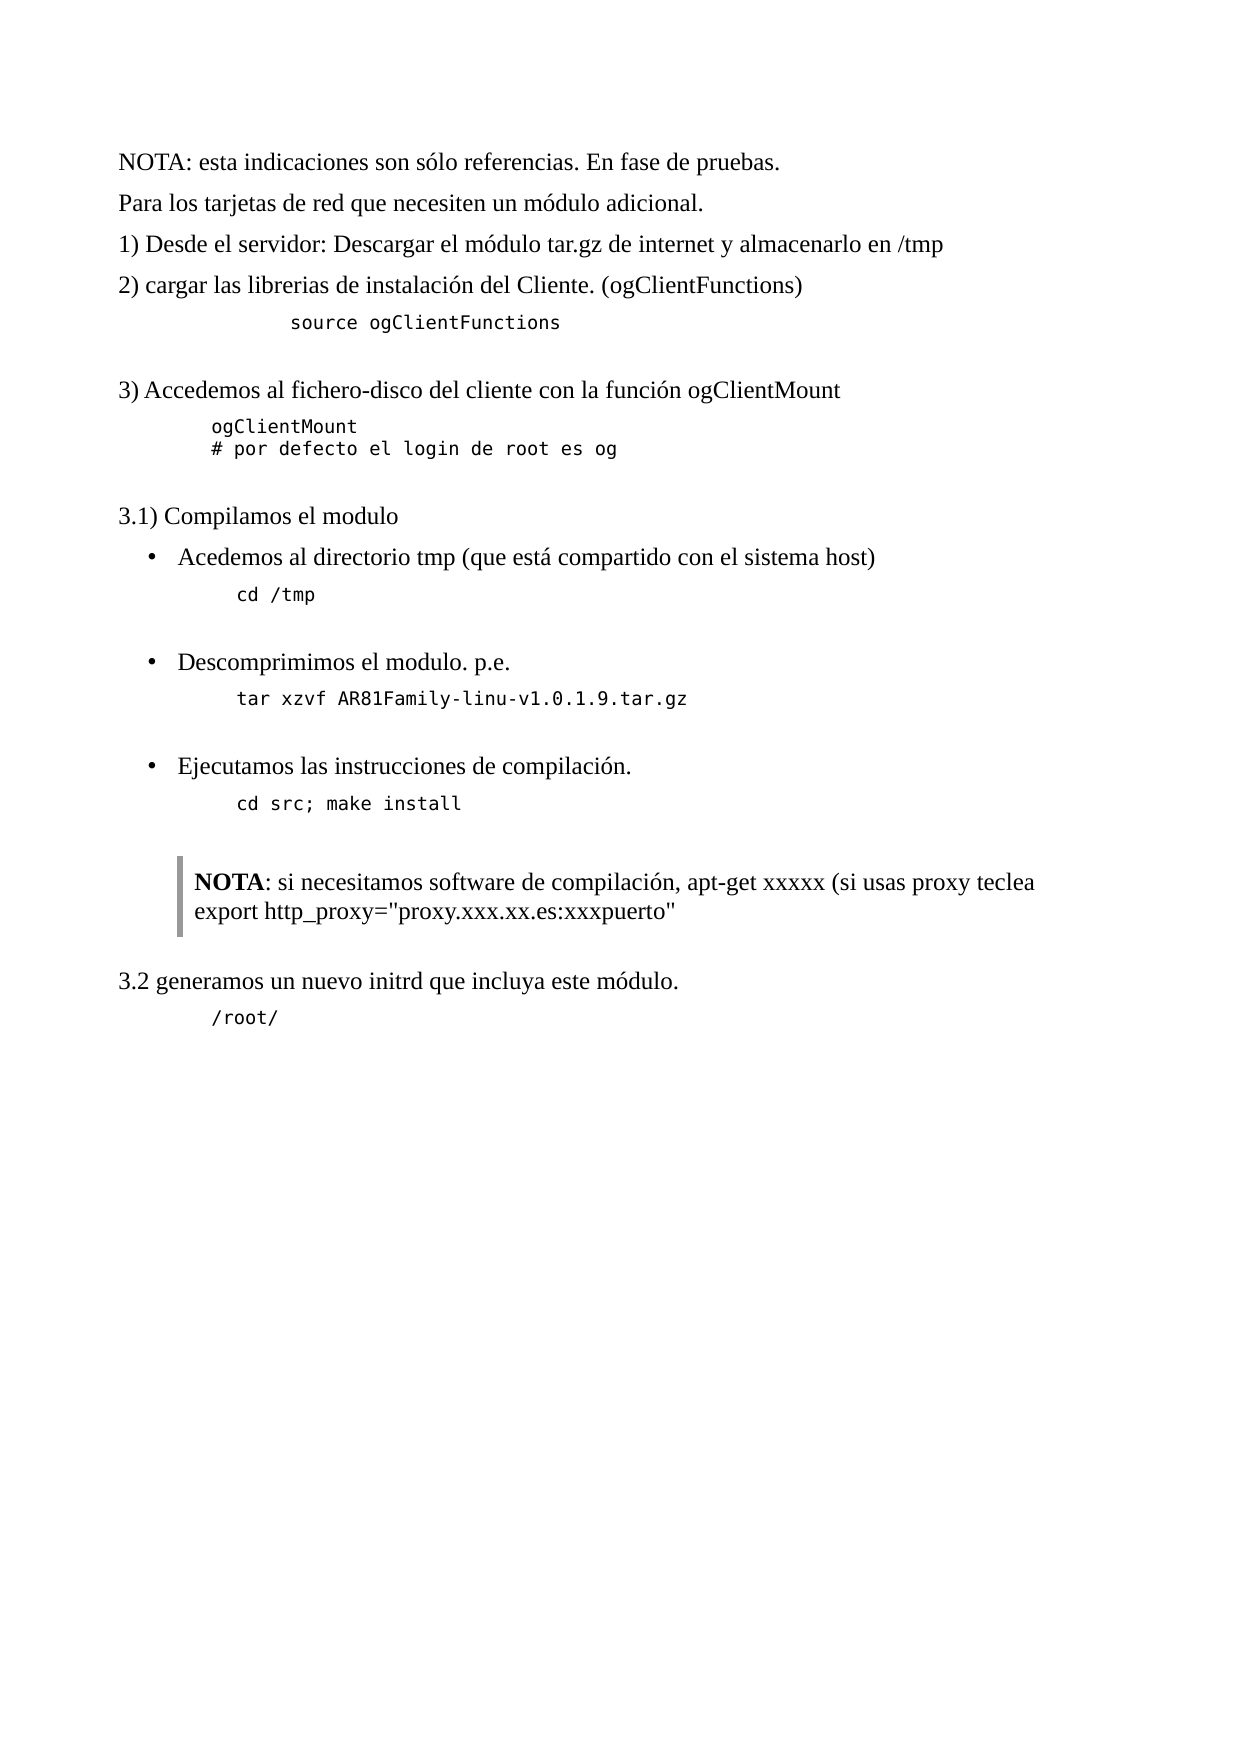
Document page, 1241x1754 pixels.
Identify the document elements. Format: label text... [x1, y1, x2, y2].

list cd src; make install [207, 792, 1063, 814]
text 3.1) Compilamos el modulo [118, 501, 1122, 530]
text Para los tarjetas de red que necesiten un módulo adicional. [118, 188, 1122, 217]
list Acedemos al directorio tmp (que está compartido con el sistema host) [148, 542, 1122, 571]
text 3.2 generamos un nuevo initrd que incluya este módulo. [118, 966, 1122, 995]
text NOTA: si necesitamos software de compilación, apt-get xxxxx (si usas proxy teclea export http_proxy="proxy.xxx.xx.es:xxxpuerto" [183, 856, 1063, 937]
text 2) cargar las librerias de instalación del Cliente. (ogClientFunctions) [118, 271, 1122, 299]
text source ogClientFunctions [177, 312, 1063, 334]
text /root/ [177, 1007, 1063, 1051]
text 3) Accedemos al fichero-disco del cliente con la función ogClientMount [118, 375, 1122, 404]
list cd /tmp [207, 584, 1063, 606]
list tar xzvf AR81Family-linu-v1.0.1.9.tar.gz [207, 688, 1063, 710]
text NOTA: esta indicaciones son sólo referencias. En fase de pruebas. [118, 147, 1122, 176]
list Descomprimimos el modulo. p.e. [148, 647, 1122, 676]
text ogClientMount # por defecto el login de root es og [177, 416, 1063, 460]
text 1) Desde el servidor: Descargar el módulo tar.gz de internet y almacenarlo en /tmp [118, 229, 1122, 258]
list Ejecutamos las instrucciones de compilación. [148, 751, 1122, 780]
